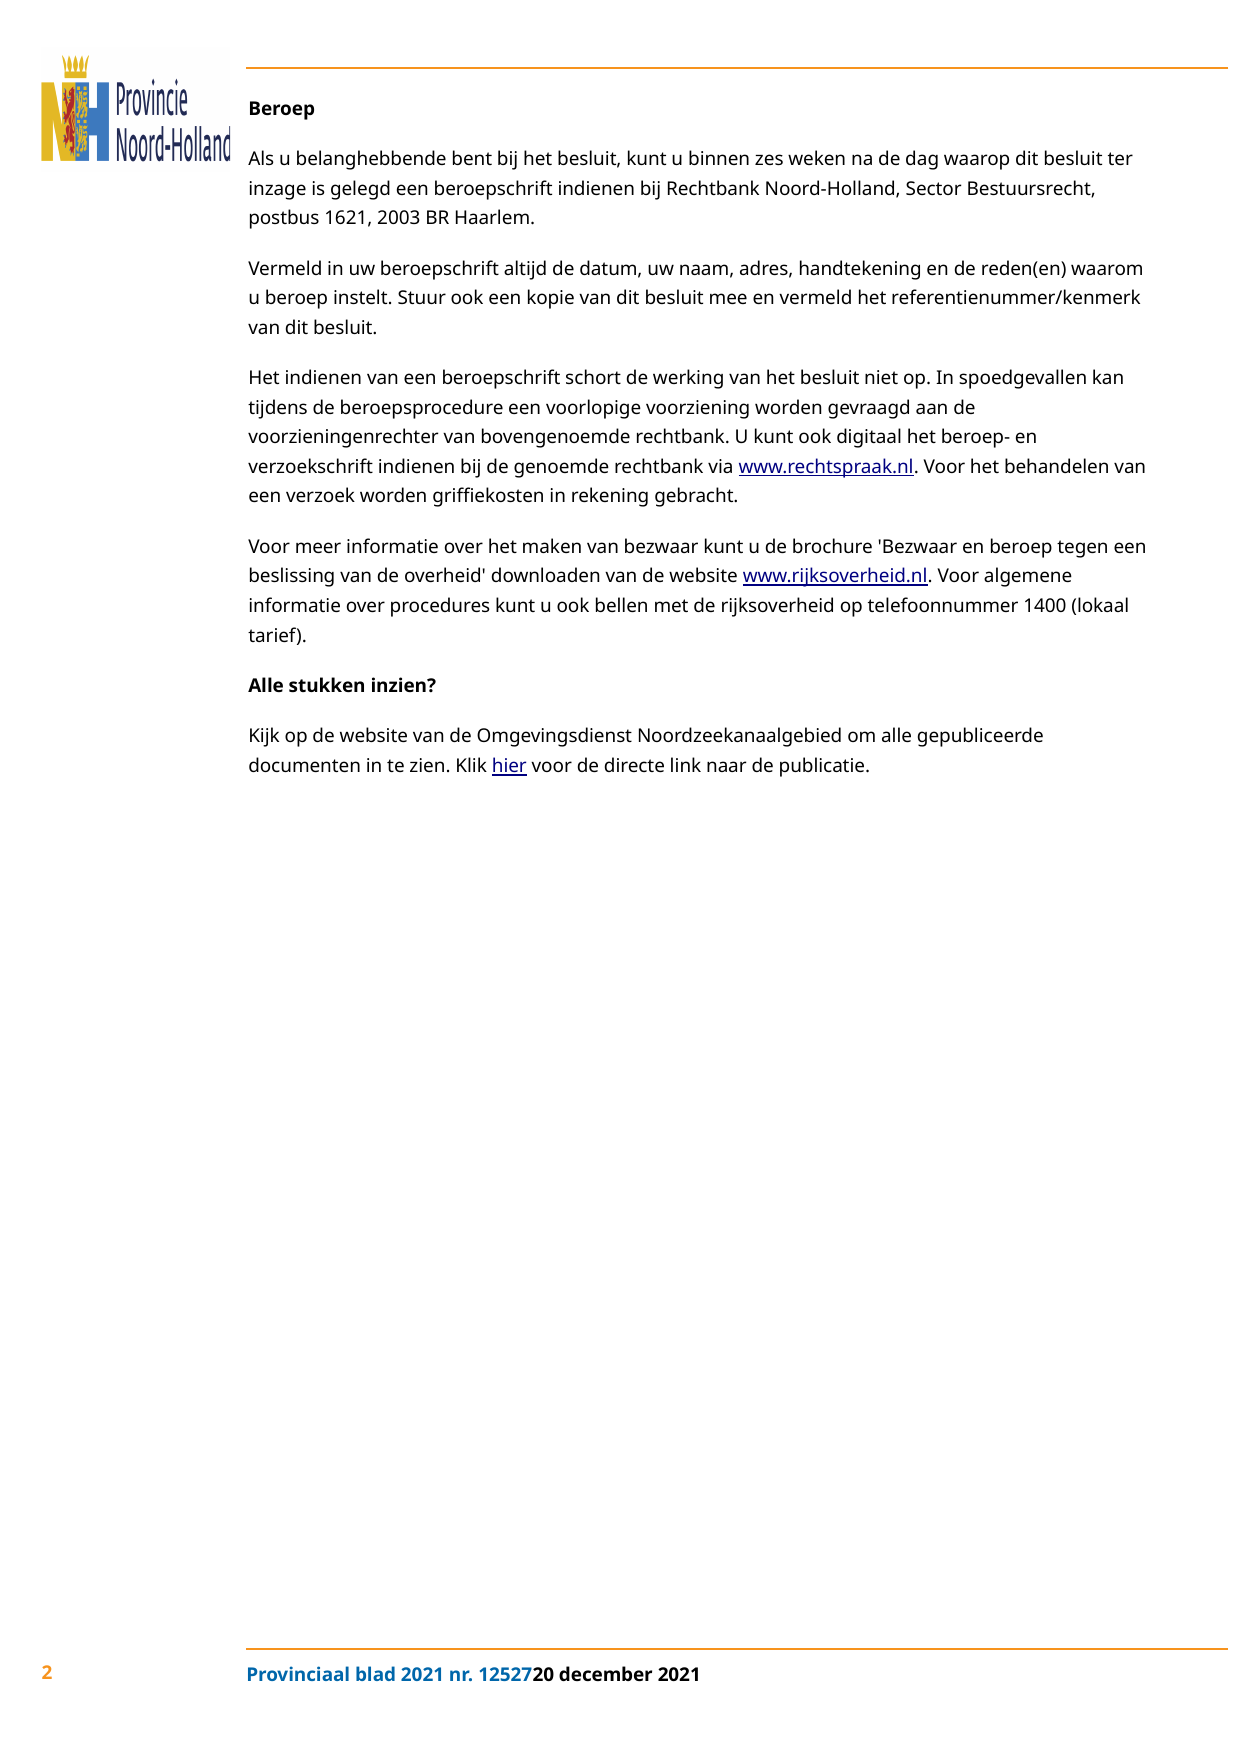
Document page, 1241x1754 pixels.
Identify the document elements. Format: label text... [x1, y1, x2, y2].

text Kijk op de website van de Omgevingsdienst Noordzeekanaalgebied om alle gepubliceerde documenten in te zien. Klik hier voor de directe link naar de publicatie. [248, 723, 1152, 778]
text Als u belanghebbende bent bij het besluit, kunt u binnen zes weken na de dag waarop dit besluit ter inzage is gelegd een beroepschrift indienen bij Rechtbank Noord-Holland, Sector Bestuursrecht, postbus 1621, 2003 BR Haarlem. [248, 145, 1152, 230]
text Alle stukken inzien? [248, 672, 1152, 698]
text Voor meer informatie over het maken van bezwaar kunt u de brochure 'Bezwaar en beroep tegen een beslissing van de overheid' downloaden van de website www.rijksoverheid.nl. Voor algemene informatie over procedures kunt u ook bellen met de rijksoverheid op telefoonnummer 1400 (lokaal tarief). [248, 533, 1152, 648]
text Beroep [248, 95, 1152, 121]
picture [41, 47, 231, 172]
text Vermeld in uw beroepschrift altijd de datum, uw naam, adres, handtekening en de reden(en) waarom u beroep instelt. Stuur ook een kopie van dit besluit mee en vermeld het referentienummer/kenmerk van dit besluit. [248, 255, 1152, 340]
text Het indienen van een beroepschrift schort de werking van het besluit niet op. In spoedgevallen kan tijdens de beroepsprocedure een voorlopige voorziening worden gevraagd aan de voorzieningenrechter van bovengenoemde rechtbank. U kunt ook digitaal het beroep- en verzoekschrift indienen bij de genoemde rechtbank via www.rechtspraak.nl. Voor het behandelen van een verzoek worden griffiekosten in rekening gebracht. [248, 364, 1152, 508]
